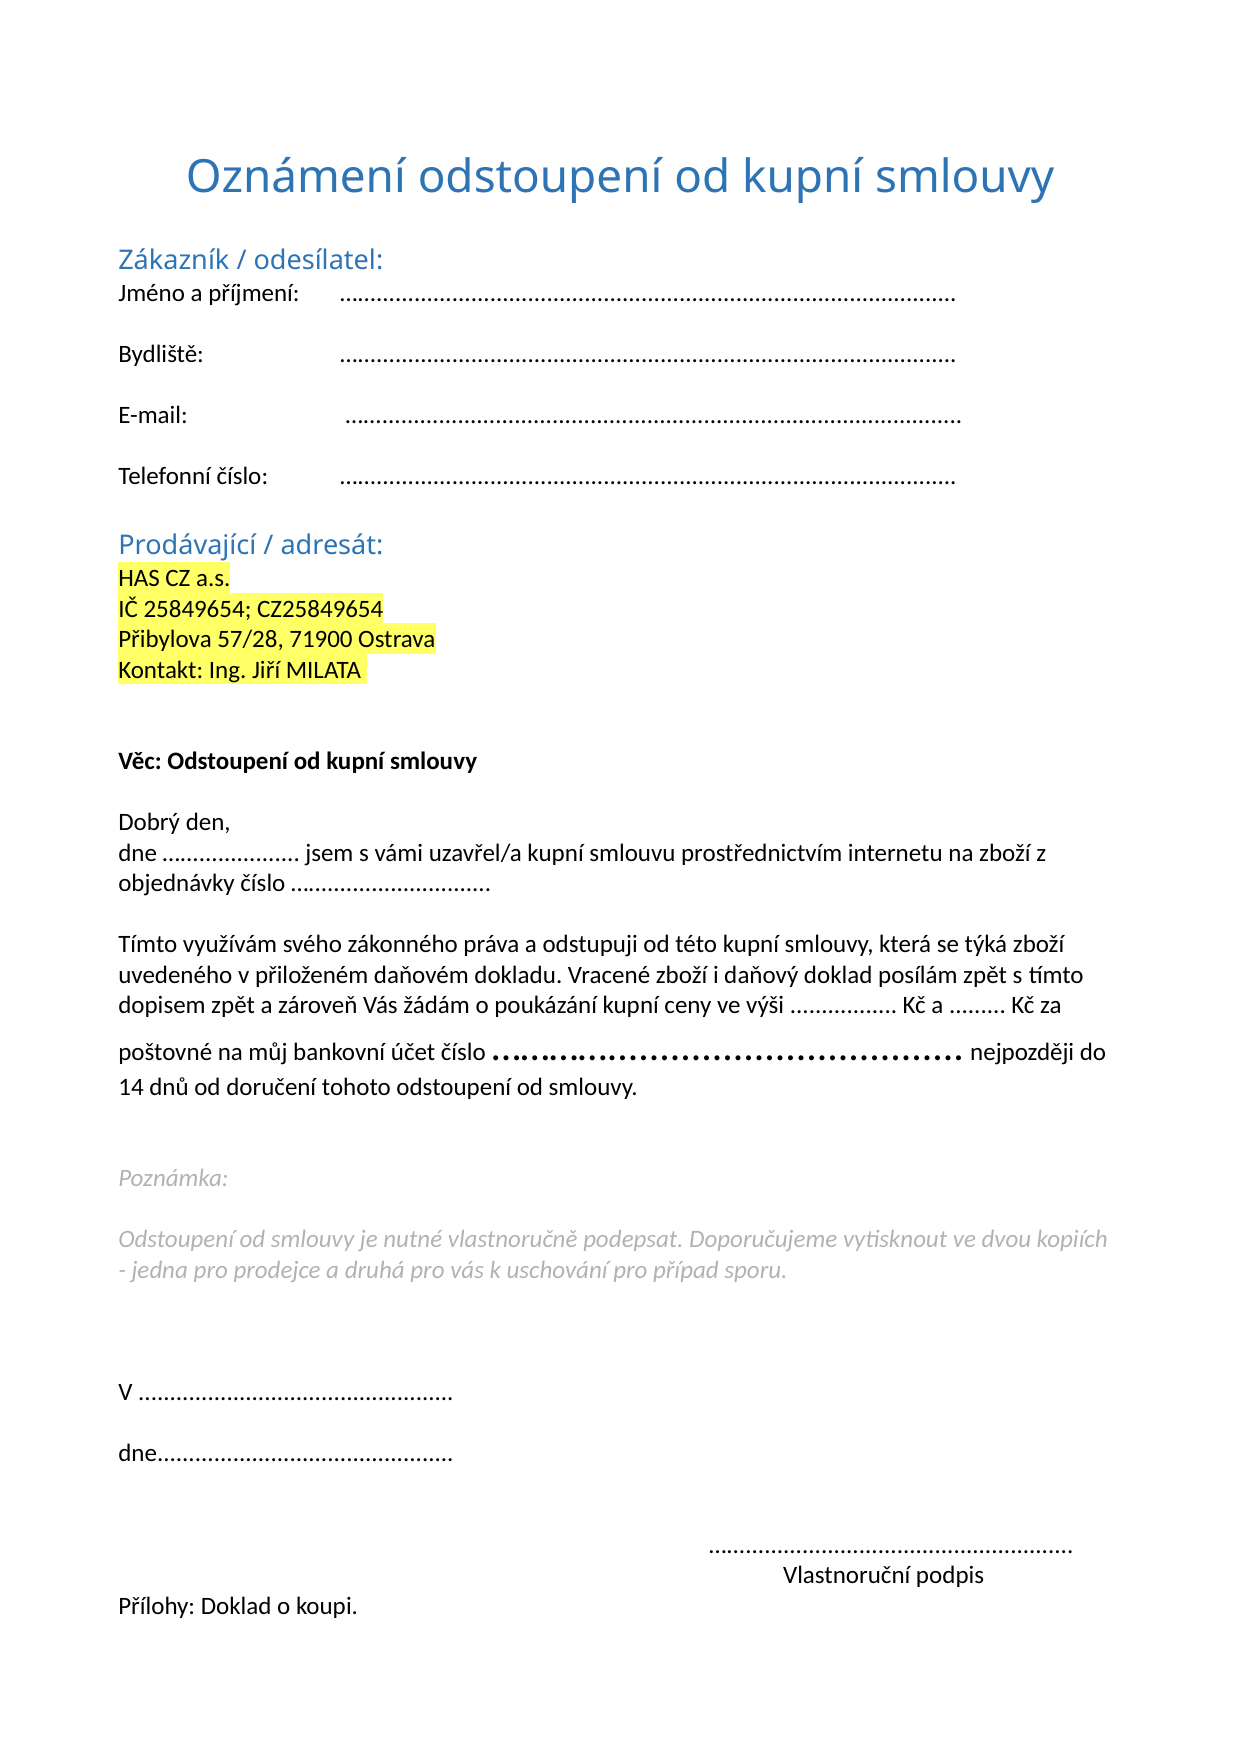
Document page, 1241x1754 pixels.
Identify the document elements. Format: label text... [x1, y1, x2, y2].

subtitle Zákazník / odesílatel: [118, 240, 1122, 277]
text Tímto využívám svého zákonného práva a odstupuji od této kupní smlouvy, která se týká zboží uvedeného v přiloženém daňovém dokladu. Vracené zboží i daňový doklad posílám zpět s tímto dopisem zpět a zároveň Vás žádám o poukázání kupní ceny ve výši ................. Kč a ......... Kč za poštovné na můj bankovní účet číslo ………….................................. nejpozději do 14 dnů od doručení tohoto odstoupení od smlouvy. [118, 928, 1122, 1101]
text Dobrý den, [118, 806, 1122, 837]
text V .................................................. [118, 1376, 1122, 1407]
text Jméno a příjmení: …............................................................................................... [118, 277, 1122, 308]
text dne …................... jsem s vámi uzavřel/a kupní smlouvu prostřednictvím internetu na zboží z objednávky číslo …............................. [118, 837, 1122, 898]
text dne............................................... [118, 1437, 1122, 1468]
text …....................................................... [118, 1529, 1122, 1559]
text Vlastnoruční podpis [118, 1559, 1122, 1590]
text Věc: Odstoupení od kupní smlouvy [118, 745, 1122, 776]
text HAS CZ a.s. [118, 562, 1122, 593]
text Přibylova 57/28, 71900 Ostrava [118, 623, 1122, 654]
text Přílohy: Doklad o koupi. [118, 1590, 1122, 1620]
text IČ 25849654; CZ25849654 [118, 593, 1122, 623]
text Bydliště: …............................................................................................... [118, 338, 1122, 369]
text Telefonní číslo: …............................................................................................... [118, 460, 1122, 491]
text Poznámka: Odstoupení od smlouvy je nutné vlastnoručně podepsat. Doporučujeme vytisknout ve dvou kopiích - jedna pro prodejce a druhá pro vás k uschování pro případ sporu. [118, 1162, 1122, 1284]
text E-mail: …............................................................................................... [118, 399, 1122, 430]
subtitle Oznámení odstoupení od kupní smlouvy [118, 143, 1122, 206]
subtitle Prodávající / adresát: [118, 525, 1122, 562]
text Kontakt: Ing. Jiří MILATA [118, 654, 1122, 684]
